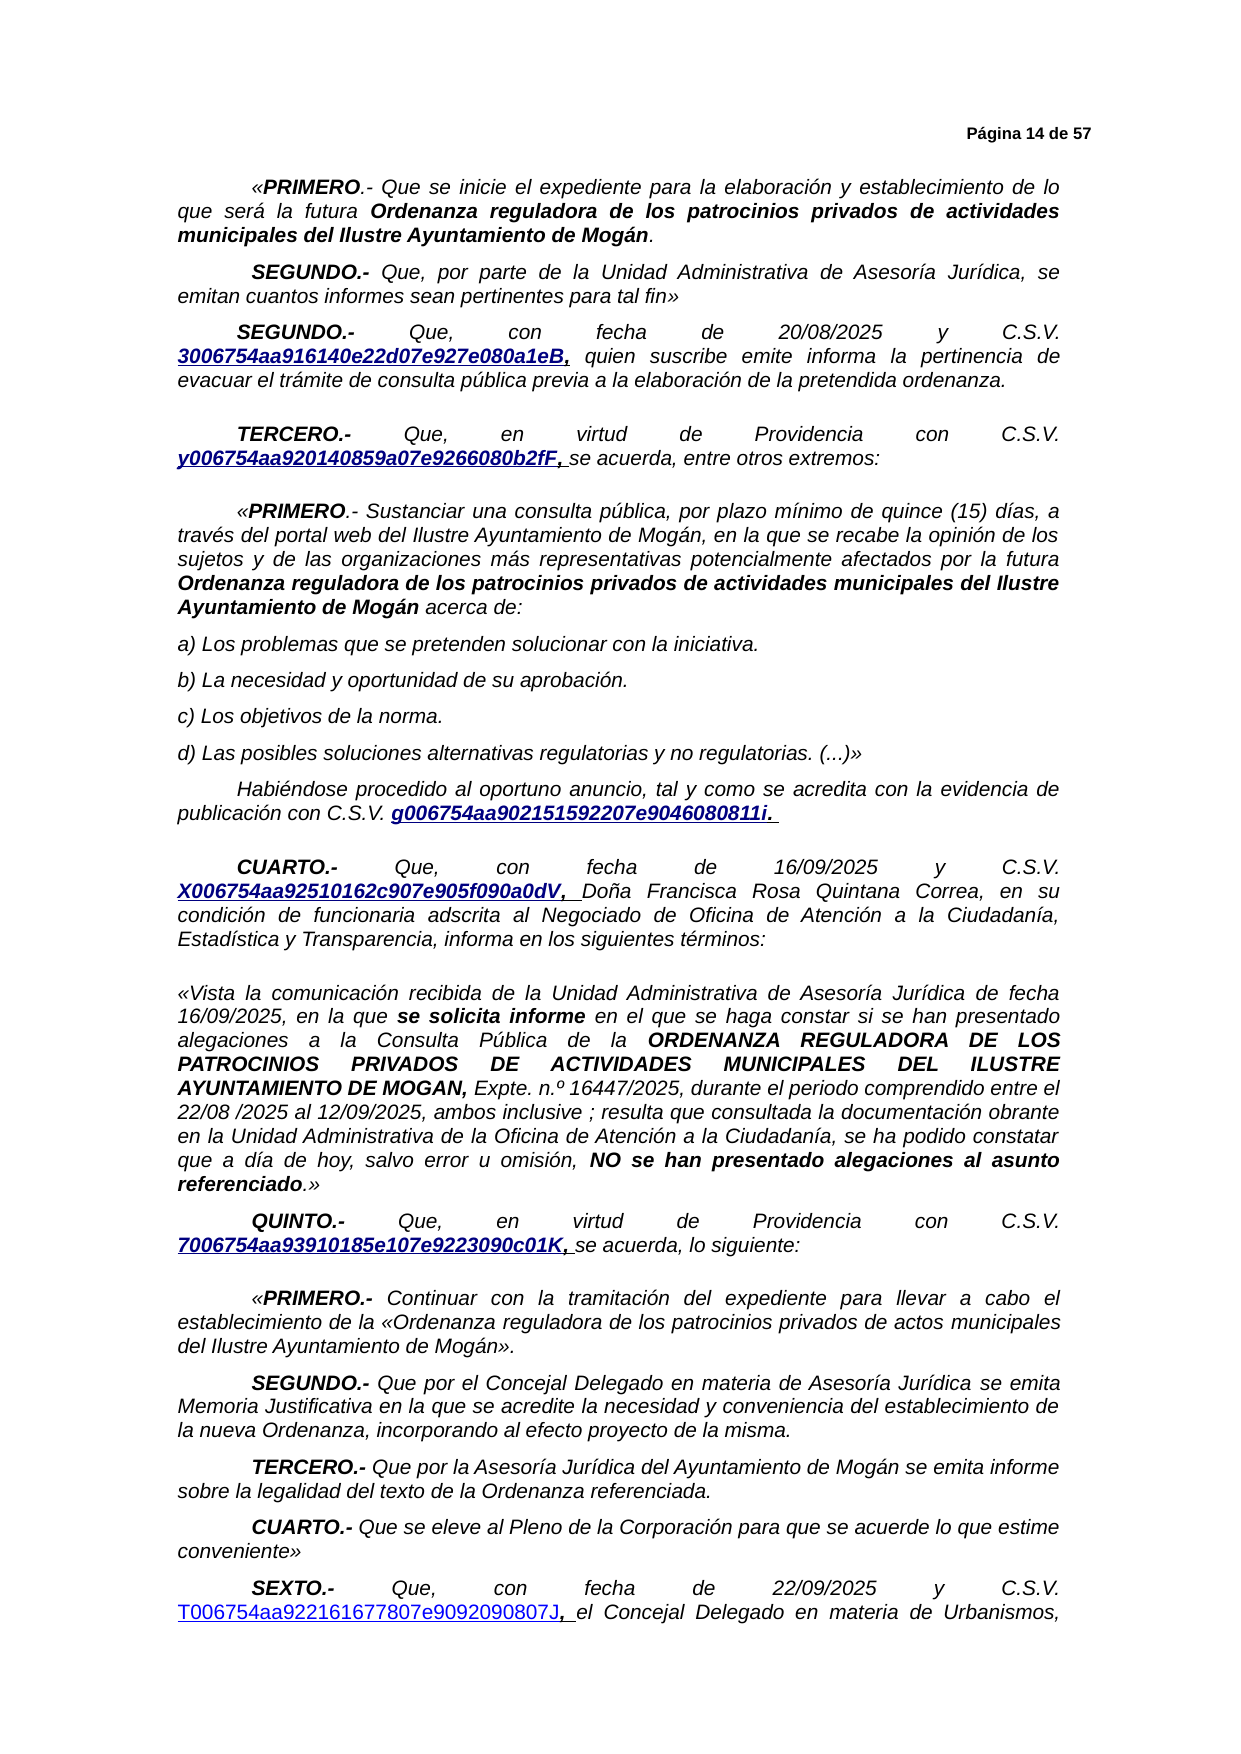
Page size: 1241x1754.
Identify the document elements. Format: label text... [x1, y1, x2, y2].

text QUINTO.- Que, en virtud de Providencia con C.S.V. 7006754aa93910185e107e9223090c01K, se acuerda, lo siguiente: [177, 1208, 1063, 1256]
text c) Los objetivos de la norma. [177, 704, 1063, 728]
text b) La necesidad y oportunidad de su aprobación. [177, 668, 1063, 692]
text Habiéndose procedido al oportuno anuncio, tal y como se acredita con la evidencia de publicación con C.S.V. g006754aa902151592207e9046080811i. [177, 777, 1063, 825]
text d) Las posibles soluciones alternativas regulatorias y no regulatorias. (...)» [177, 741, 1063, 765]
text a) Los problemas que se pretenden solucionar con la iniciativa. [177, 631, 1063, 655]
text SEGUNDO.- Que, con fecha de 20/08/2025 y C.S.V. 3006754aa916140e22d07e927e080a1eB, quien suscribe emite informa la pertinencia de evacuar el trámite de consulta pública previa a la elaboración de la pretendida ordenanza. [177, 320, 1063, 392]
text CUARTO.- Que se eleve al Pleno de la Corporación para que se acuerde lo que estime conveniente» [177, 1515, 1063, 1563]
text TERCERO.- Que, en virtud de Providencia con C.S.V. y006754aa920140859a07e9266080b2fF, se acuerda, entre otros extremos: [177, 421, 1063, 469]
text «PRIMERO.- Que se inicie el expediente para la elaboración y establecimiento de lo que será la futura Ordenanza reguladora de los patrocinios privados de actividades municipales del Ilustre Ayuntamiento de Mogán. [177, 175, 1063, 247]
text SEGUNDO.- Que por el Concejal Delegado en materia de Asesoría Jurídica se emita Memoria Justificativa en la que se acredite la necesidad y conveniencia del establecimiento de la nueva Ordenanza, incorporando al efecto proyecto de la misma. [177, 1370, 1063, 1442]
text «PRIMERO.- Continuar con la tramitación del expediente para llevar a cabo el establecimiento de la «Ordenanza reguladora de los patrocinios privados de actos municipales del Ilustre Ayuntamiento de Mogán». [177, 1286, 1063, 1358]
text «PRIMERO.- Sustanciar una consulta pública, por plazo mínimo de quince (15) días, a través del portal web del Ilustre Ayuntamiento de Mogán, en la que se recabe la opinión de los sujetos y de las organizaciones más representativas potencialmente afectados por la futura Ordenanza reguladora de los patrocinios privados de actividades municipales del Ilustre Ayuntamiento de Mogán acerca de: [177, 499, 1063, 619]
text «Vista la comunicación recibida de la Unidad Administrativa de Asesoría Jurídica de fecha 16/09/2025, en la que se solicita informe en el que se haga constar si se han presentado alegaciones a la Consulta Pública de la ORDENANZA REGULADORA DE LOS PATROCINIOS PRIVADOS DE ACTIVIDADES MUNICIPALES DEL ILUSTRE AYUNTAMIENTO DE MOGAN, Expte. n.º 16447/2025, durante el periodo comprendido entre el 22/08 /2025 al 12/09/2025, ambos inclusive ; resulta que consultada la documentación obrante en la Unidad Administrativa de la Oficina de Atención a la Ciudadanía, se ha podido constatar que a día de hoy, salvo error u omisión, NO se han presentado alegaciones al asunto referenciado.» [177, 980, 1063, 1196]
text SEGUNDO.- Que, por parte de la Unidad Administrativa de Asesoría Jurídica, se emitan cuantos informes sean pertinentes para tal fin» [177, 259, 1063, 307]
text SEXTO.- Que, con fecha de 22/09/2025 y C.S.V. T006754aa922161677807e9092090807J, el Concejal Delegado en materia de Urbanismos, [177, 1576, 1063, 1623]
text TERCERO.- Que por la Asesoría Jurídica del Ayuntamiento de Mogán se emita informe sobre la legalidad del texto de la Ordenanza referenciada. [177, 1455, 1063, 1503]
text CUARTO.- Que, con fecha de 16/09/2025 y C.S.V. X006754aa92510162c907e905f090a0dV, Doña Francisca Rosa Quintana Correa, en su condición de funcionaria adscrita al Negociado de Oficina de Atención a la Ciudadanía, Estadística y Transparencia, informa en los siguientes términos: [177, 855, 1063, 951]
